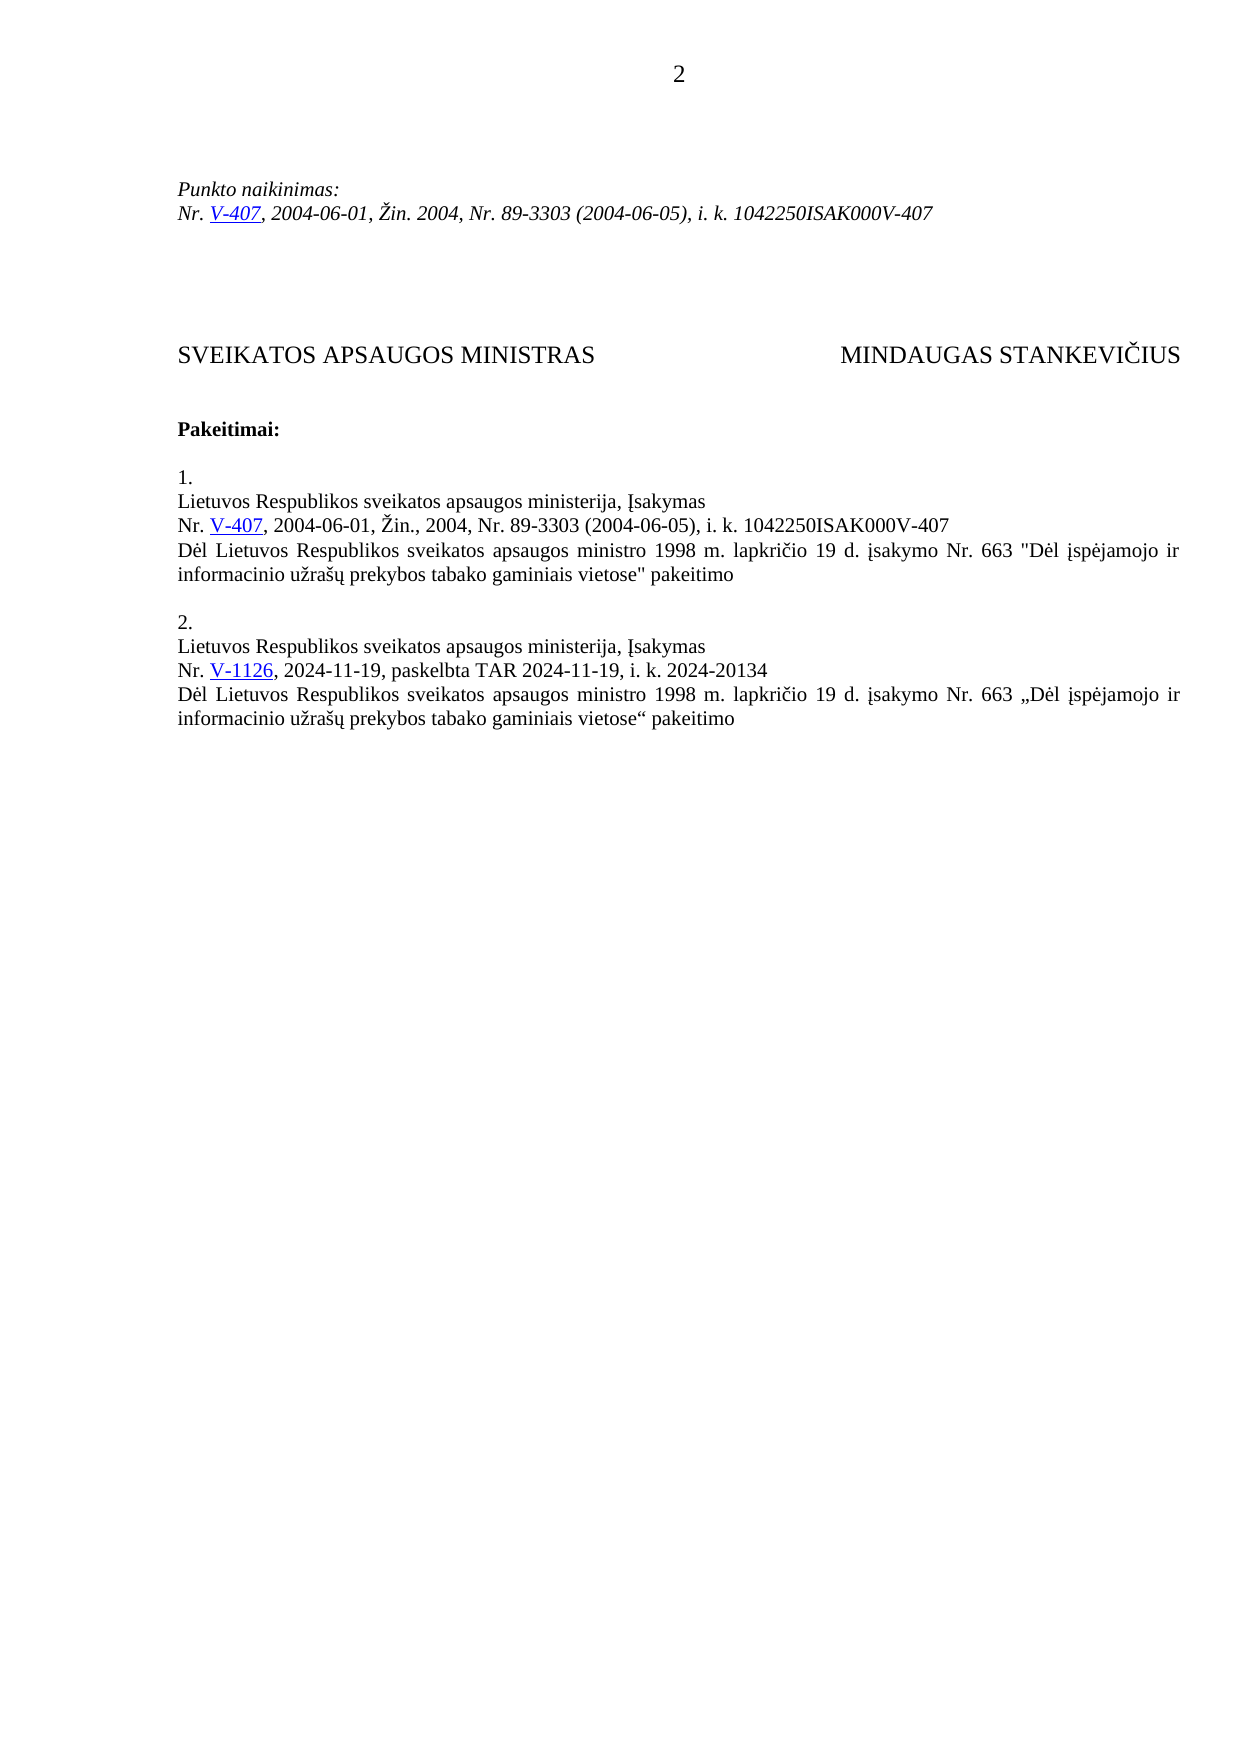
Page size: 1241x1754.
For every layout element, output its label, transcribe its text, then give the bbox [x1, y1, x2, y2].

text Dėl Lietuvos Respublikos sveikatos apsaugos ministro 1998 m. lapkričio 19 d. įsakymo Nr. 663 „Dėl įspėjamojo ir informacinio užrašų prekybos tabako gaminiais vietose“ pakeitimo [177, 682, 1181, 730]
text Dėl Lietuvos Respublikos sveikatos apsaugos ministro 1998 m. lapkričio 19 d. įsakymo Nr. 663 "Dėl įspėjamojo ir informacinio užrašų prekybos tabako gaminiais vietose" pakeitimo [177, 537, 1181, 586]
text Lietuvos Respublikos sveikatos apsaugos ministerija, Įsakymas [177, 634, 1181, 658]
text Nr. V-407, 2004-06-01, Žin. 2004, Nr. 89-3303 (2004-06-05), i. k. 1042250ISAK000V-407 [177, 201, 1181, 225]
text Pakeitimai: [177, 417, 1181, 441]
text Nr. V-1126, 2024-11-19, paskelbta TAR 2024-11-19, i. k. 2024-20134 [177, 658, 1181, 682]
text 1. [177, 465, 1181, 489]
text Nr. V-407, 2004-06-01, Žin., 2004, Nr. 89-3303 (2004-06-05), i. k. 1042250ISAK000V-407 [177, 513, 1181, 537]
text Sveikatos apsaugos Ministras Mindaugas Stankevičius [177, 340, 1181, 369]
text 2. [177, 610, 1181, 634]
text Punkto naikinimas: [177, 177, 1181, 201]
text Lietuvos Respublikos sveikatos apsaugos ministerija, Įsakymas [177, 489, 1181, 513]
